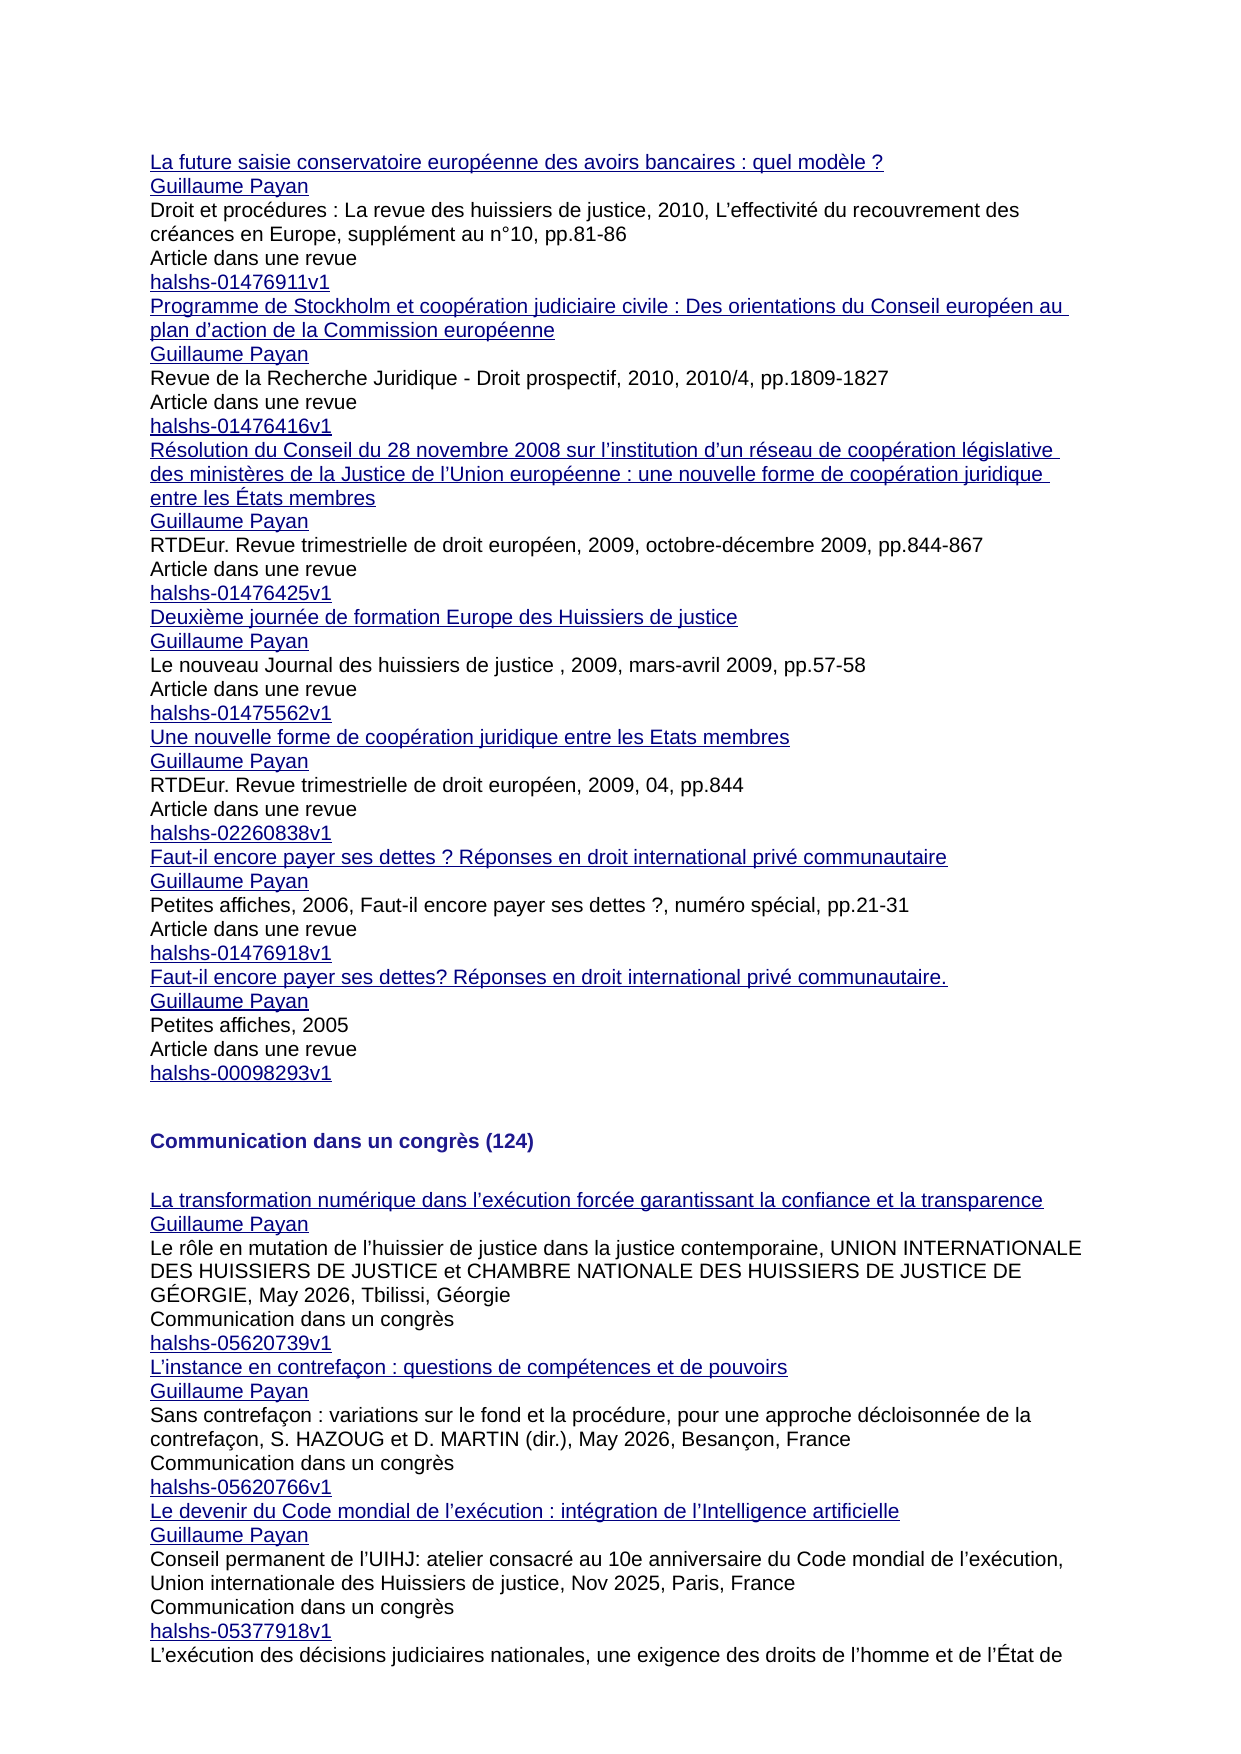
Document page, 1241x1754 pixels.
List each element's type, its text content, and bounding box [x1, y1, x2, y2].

table_cell L’instance en contrefaçon : questions de compétences et de pouvoirs Guillaume Payan Sans contrefaçon : variations sur le fond et la procédure, pour une approche décloisonnée de la contrefaçon, S. HAZOUG et D. MARTIN (dir.), May 2026, Besançon, France Communication dans un congrès halshs-05620766v1 [150, 1355, 1090, 1499]
table_cell La future saisie conservatoire européenne des avoirs bancaires : quel modèle ? Guillaume Payan Droit et procédures : La revue des huissiers de justice, 2010, L’effectivité du recouvrement des créances en Europe, supplément au n°10, pp.81-86 Article dans une revue halshs-01476911v1 [150, 150, 1090, 294]
table_cell Résolution du Conseil du 28 novembre 2008 sur l’institution d’un réseau de coopération législative des ministères de la Justice de l’Union européenne : une nouvelle forme de coopération juridique entre les États membres Guillaume Payan RTDEur. Revue trimestrielle de droit européen, 2009, octobre-décembre 2009, pp.844-867 Article dans une revue halshs-01476425v1 [150, 438, 1090, 605]
table_cell Faut-il encore payer ses dettes? Réponses en droit international privé communautaire. Guillaume Payan Petites affiches, 2005 Article dans une revue halshs-00098293v1 [150, 965, 1090, 1084]
table_cell Programme de Stockholm et coopération judiciaire civile : Des orientations du Conseil européen au plan d’action de la Commission européenne Guillaume Payan Revue de la Recherche Juridique - Droit prospectif, 2010, 2010/4, pp.1809-1827 Article dans une revue halshs-01476416v1 [150, 294, 1090, 437]
subtitle Communication dans un congrès (124) [150, 1129, 1090, 1153]
table_cell Faut-il encore payer ses dettes ? Réponses en droit international privé communautaire Guillaume Payan Petites affiches, 2006, Faut-il encore payer ses dettes ?, numéro spécial, pp.21-31 Article dans une revue halshs-01476918v1 [150, 845, 1090, 964]
table_cell Outils et standards européens : garantir l’effectivité des décisions judiciaires Guillaume Payan L’exécution des décisions judiciaires nationales, une exigence des droits de l’homme et de l’État de droit : principes, défis et solutions, par le Conseil de l’Europe conjointement avec le ministère de la Justice du Luxembourg, sous les auspices de la Présidence luxembourgeoise du Comité des Ministres du Conseil de l’Europe, Mar 2025, Strasbourg, France Communication dans un congrès halshs-05001862v1 [150, 1643, 1090, 1667]
table_cell Deuxième journée de formation Europe des Huissiers de justice Guillaume Payan Le nouveau Journal des huissiers de justice , 2009, mars-avril 2009, pp.57-58 Article dans une revue halshs-01475562v1 [150, 605, 1090, 725]
table_cell Le devenir du Code mondial de l’exécution : intégration de l’Intelligence artificielle Guillaume Payan Conseil permanent de l’UIHJ: atelier consacré au 10e anniversaire du Code mondial de l’exécution, Union internationale des Huissiers de justice, Nov 2025, Paris, France Communication dans un congrès halshs-05377918v1 [150, 1499, 1090, 1643]
table_header La transformation numérique dans l’exécution forcée garantissant la confiance et la transparence Guillaume Payan Le rôle en mutation de l’huissier de justice dans la justice contemporaine, UNION INTERNATIONALE DES HUISSIERS DE JUSTICE et CHAMBRE NATIONALE DES HUISSIERS DE JUSTICE DE GÉORGIE, May 2026, Tbilissi, Géorgie Communication dans un congrès halshs-05620739v1 [150, 1188, 1090, 1355]
table_cell Une nouvelle forme de coopération juridique entre les Etats membres Guillaume Payan RTDEur. Revue trimestrielle de droit européen, 2009, 04, pp.844 Article dans une revue halshs-02260838v1 [150, 725, 1090, 845]
